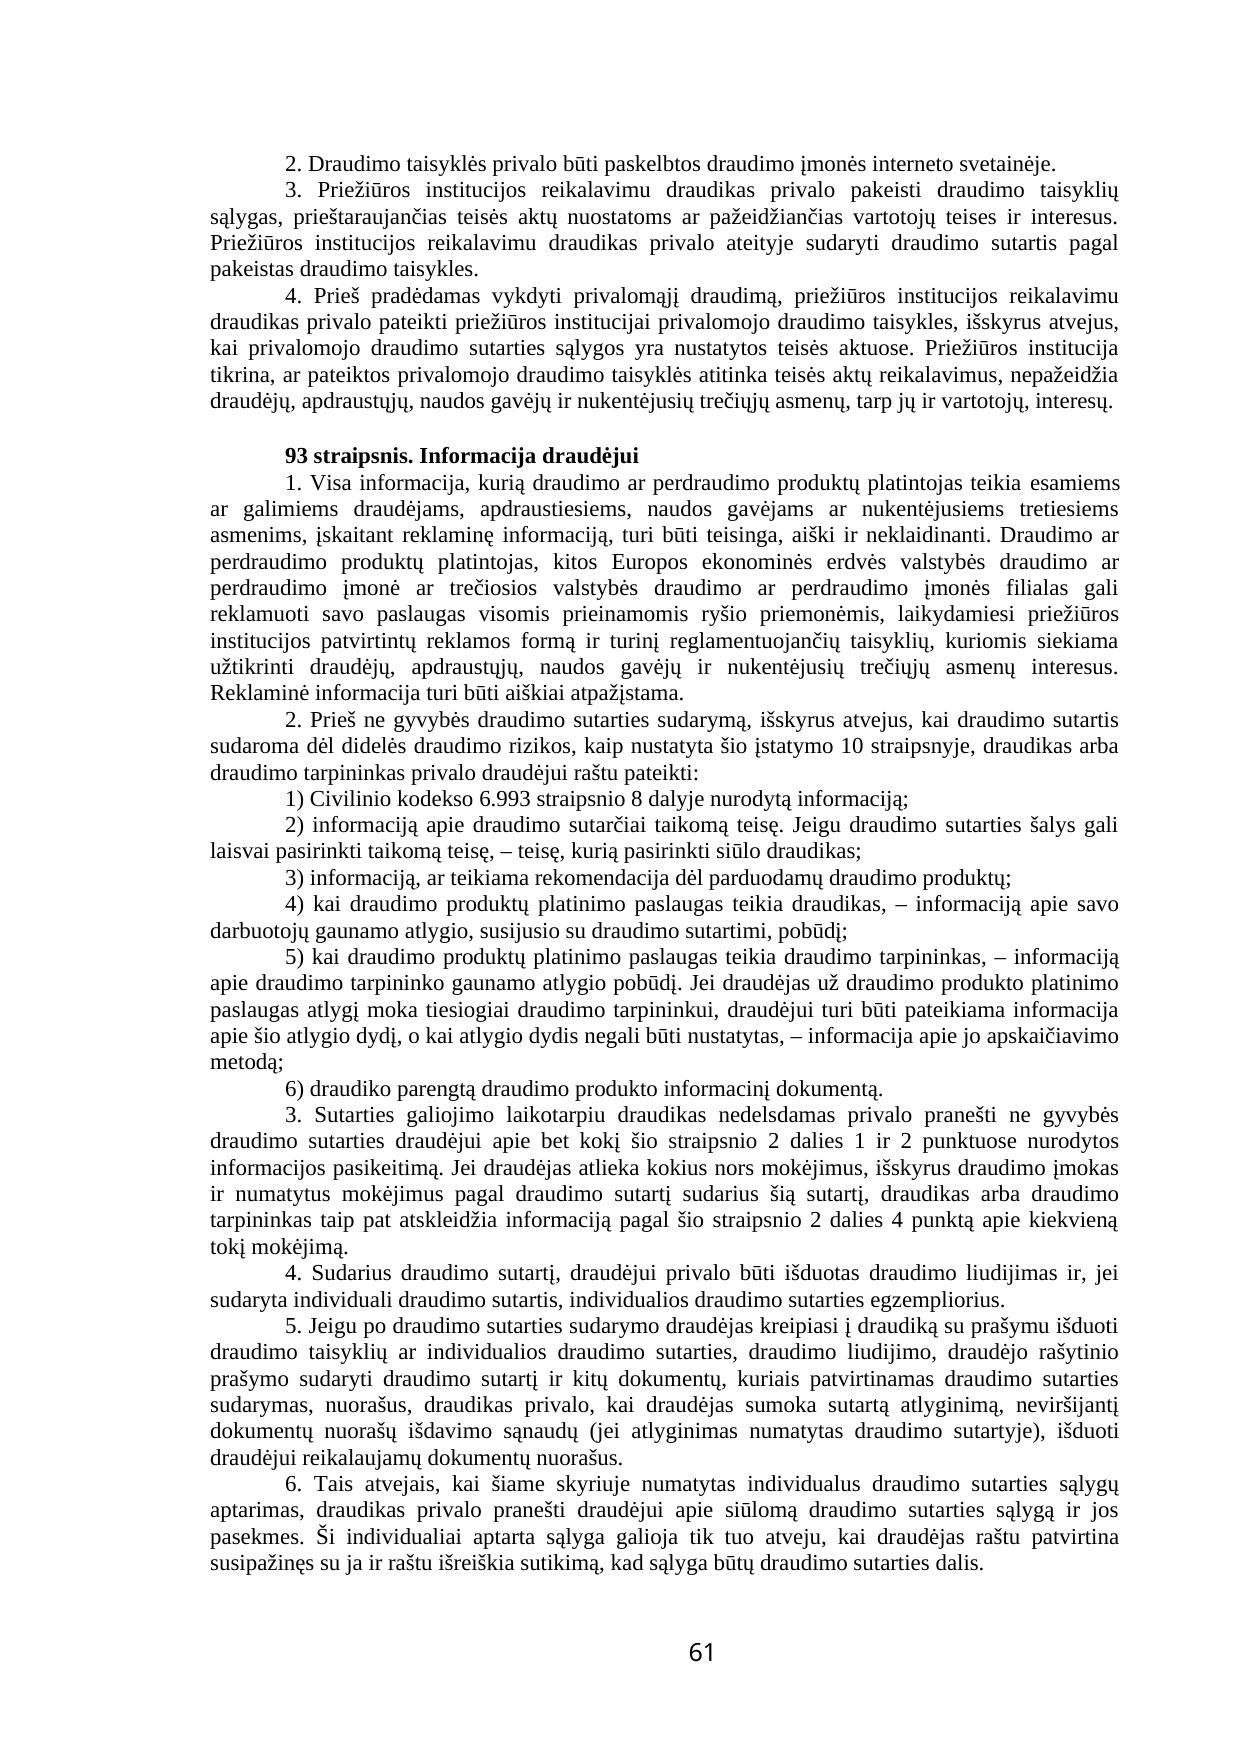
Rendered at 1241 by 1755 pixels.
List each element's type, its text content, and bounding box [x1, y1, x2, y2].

text 3. Sutarties galiojimo laikotarpiu draudikas nedelsdamas privalo pranešti ne gyvybės draudimo sutarties draudėjui apie bet kokį šio straipsnio 2 dalies 1 ir 2 punktuose nurodytos informacijos pasikeitimą. Jei draudėjas atlieka kokius nors mokėjimus, išskyrus draudimo įmokas ir numatytus mokėjimus pagal draudimo sutartį sudarius šią sutartį, draudikas arba draudimo tarpininkas taip pat atskleidžia informaciją pagal šio straipsnio 2 dalies 4 punktą apie kiekvieną tokį mokėjimą. [210, 1101, 1120, 1259]
text 2. Prieš ne gyvybės draudimo sutarties sudarymą, išskyrus atvejus, kai draudimo sutartis sudaroma dėl didelės draudimo rizikos, kaip nustatyta šio įstatymo 10 straipsnyje, draudikas arba draudimo tarpininkas privalo draudėjui raštu pateikti: [210, 706, 1120, 785]
text 5. Jeigu po draudimo sutarties sudarymo draudėjas kreipiasi į draudiką su prašymu išduoti draudimo taisyklių ar individualios draudimo sutarties, draudimo liudijimo, draudėjo rašytinio prašymo sudaryti draudimo sutartį ir kitų dokumentų, kuriais patvirtinamas draudimo sutarties sudarymas, nuorašus, draudikas privalo, kai draudėjas sumoka sutartą atlyginimą, neviršijantį dokumentų nuorašų išdavimo sąnaudų (jei atlyginimas numatytas draudimo sutartyje), išduoti draudėjui reikalaujamų dokumentų nuorašus. [210, 1312, 1120, 1470]
text 93 straipsnis. Informacija draudėjui [210, 442, 1120, 469]
text 4) kai draudimo produktų platinimo paslaugas teikia draudikas, – informaciją apie savo darbuotojų gaunamo atlygio, susijusio su draudimo sutartimi, pobūdį; [210, 890, 1120, 943]
text 1. Visa informacija, kurią draudimo ar perdraudimo produktų platintojas teikia esamiems ar galimiems draudėjams, apdraustiesiems, naudos gavėjams ar nukentėjusiems tretiesiems asmenims, įskaitant reklaminę informaciją, turi būti teisinga, aiški ir neklaidinanti. Draudimo ar perdraudimo produktų platintojas, kitos Europos ekonominės erdvės valstybės draudimo ar perdraudimo įmonė ar trečiosios valstybės draudimo ar perdraudimo įmonės filialas gali reklamuoti savo paslaugas visomis prieinamomis ryšio priemonėmis, laikydamiesi priežiūros institucijos patvirtintų reklamos formą ir turinį reglamentuojančių taisyklių, kuriomis siekiama užtikrinti draudėjų, apdraustųjų, naudos gavėjų ir nukentėjusių trečiųjų asmenų interesus. Reklaminė informacija turi būti aiškiai atpažįstama. [210, 469, 1120, 706]
text 6) draudiko parengtą draudimo produkto informacinį dokumentą. [210, 1075, 1120, 1101]
text 4. Prieš pradėdamas vykdyti privalomąjį draudimą, priežiūros institucijos reikalavimu draudikas privalo pateikti priežiūros institucijai privalomojo draudimo taisykles, išskyrus atvejus, kai privalomojo draudimo sutarties sąlygos yra nustatytos teisės aktuose. Priežiūros institucija tikrina, ar pateiktos privalomojo draudimo taisyklės atitinka teisės aktų reikalavimus, nepažeidžia draudėjų, apdraustųjų, naudos gavėjų ir nukentėjusių trečiųjų asmenų, tarp jų ir vartotojų, interesų. [210, 282, 1120, 413]
text 2) informaciją apie draudimo sutarčiai taikomą teisę. Jeigu draudimo sutarties šalys gali laisvai pasirinkti taikomą teisę, – teisę, kurią pasirinkti siūlo draudikas; [210, 811, 1120, 864]
text 1) Civilinio kodekso 6.993 straipsnio 8 dalyje nurodytą informaciją; [210, 785, 1120, 811]
text 4. Sudarius draudimo sutartį, draudėjui privalo būti išduotas draudimo liudijimas ir, jei sudaryta individuali draudimo sutartis, individualios draudimo sutarties egzempliorius. [210, 1259, 1120, 1312]
text 6. Tais atvejais, kai šiame skyriuje numatytas individualus draudimo sutarties sąlygų aptarimas, draudikas privalo pranešti draudėjui apie siūlomą draudimo sutarties sąlygą ir jos pasekmes. Ši individualiai aptarta sąlyga galioja tik tuo atveju, kai draudėjas raštu patvirtina susipažinęs su ja ir raštu išreiškia sutikimą, kad sąlyga būtų draudimo sutarties dalis. [210, 1470, 1120, 1576]
text 2. Draudimo taisyklės privalo būti paskelbtos draudimo įmonės interneto svetainėje. [210, 150, 1120, 176]
text 3. Priežiūros institucijos reikalavimu draudikas privalo pakeisti draudimo taisyklių sąlygas, prieštaraujančias teisės aktų nuostatoms ar pažeidžiančias vartotojų teises ir interesus. Priežiūros institucijos reikalavimu draudikas privalo ateityje sudaryti draudimo sutartis pagal pakeistas draudimo taisykles. [210, 176, 1120, 282]
text 5) kai draudimo produktų platinimo paslaugas teikia draudimo tarpininkas, – informaciją apie draudimo tarpininko gaunamo atlygio pobūdį. Jei draudėjas už draudimo produkto platinimo paslaugas atlygį moka tiesiogiai draudimo tarpininkui, draudėjui turi būti pateikiama informacija apie šio atlygio dydį, o kai atlygio dydis negali būti nustatytas, – informacija apie jo apskaičiavimo metodą; [210, 943, 1120, 1075]
text 3) informaciją, ar teikiama rekomendacija dėl parduodamų draudimo produktų; [210, 864, 1120, 890]
